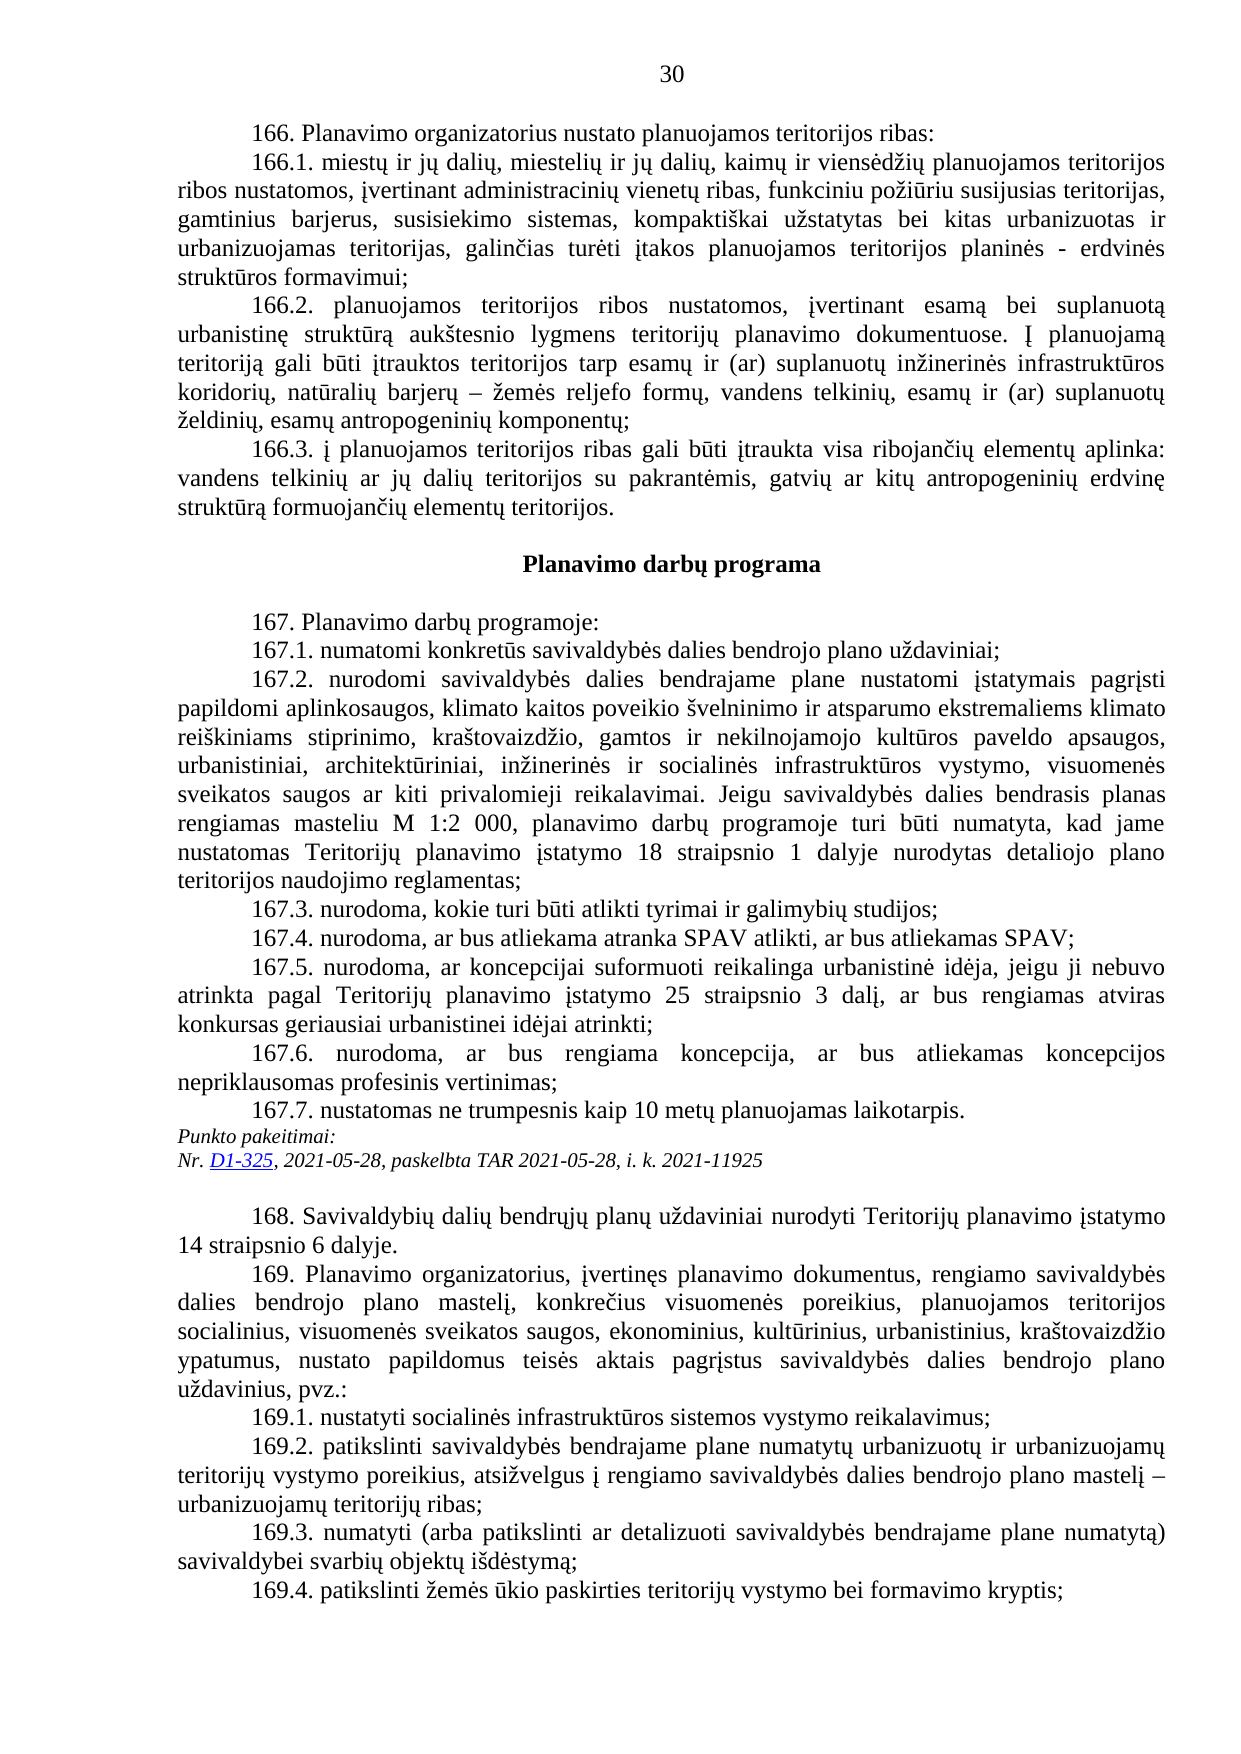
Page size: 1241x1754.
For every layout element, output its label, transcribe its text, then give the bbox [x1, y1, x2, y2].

text 167.1. numatomi konkretūs savivaldybės dalies bendrojo plano uždaviniai; [177, 636, 1166, 664]
text 167.3. nurodoma, kokie turi būti atlikti tyrimai ir galimybių studijos; [177, 894, 1166, 923]
text 169.3. numatyti (arba patikslinti ar detalizuoti savivaldybės bendrajame plane numatytą) savivaldybei svarbių objektų išdėstymą; [177, 1517, 1166, 1575]
text 167.4. nurodoma, ar bus atliekama atranka SPAV atlikti, ar bus atliekamas SPAV; [177, 923, 1166, 952]
text 166.2. planuojamos teritorijos ribos nustatomos, įvertinant esamą bei suplanuotą urbanistinę struktūrą aukštesnio lygmens teritorijų planavimo dokumentuose. Į planuojamą teritoriją gali būti įtrauktos teritorijos tarp esamų ir (ar) suplanuotų inžinerinės infrastruktūros koridorių, natūralių barjerų – žemės reljefo formų, vandens telkinių, esamų ir (ar) suplanuotų želdinių, esamų antropogeninių komponentų; [177, 291, 1166, 434]
text 167.2. nurodomi savivaldybės dalies bendrajame plane nustatomi įstatymais pagrįsti papildomi aplinkosaugos, klimato kaitos poveikio švelninimo ir atsparumo ekstremaliems klimato reiškiniams stiprinimo, kraštovaizdžio, gamtos ir nekilnojamojo kultūros paveldo apsaugos, urbanistiniai, architektūriniai, inžinerinės ir socialinės infrastruktūros vystymo, visuomenės sveikatos saugos ar kiti privalomieji reikalavimai. Jeigu savivaldybės dalies bendrasis planas rengiamas masteliu M 1:2 000, planavimo darbų programoje turi būti numatyta, kad jame nustatomas Teritorijų planavimo įstatymo 18 straipsnio 1 dalyje nurodytas detaliojo plano teritorijos naudojimo reglamentas; [177, 664, 1166, 894]
text 167.7. nustatomas ne trumpesnis kaip 10 metų planuojamas laikotarpis. [177, 1096, 1166, 1124]
text Nr. D1-325, 2021-05-28, paskelbta TAR 2021-05-28, i. k. 2021-11925 [177, 1148, 1166, 1172]
text Punkto pakeitimai: [177, 1124, 1166, 1148]
text 167.6. nurodoma, ar bus rengiama koncepcija, ar bus atliekamas koncepcijos nepriklausomas profesinis vertinimas; [177, 1038, 1166, 1096]
text 166. Planavimo organizatorius nustato planuojamos teritorijos ribas: [177, 118, 1166, 147]
text 169.4. patikslinti žemės ūkio paskirties teritorijų vystymo bei formavimo kryptis; [177, 1575, 1166, 1604]
text 167.5. nurodoma, ar koncepcijai suformuoti reikalinga urbanistinė idėja, jeigu ji nebuvo atrinkta pagal Teritorijų planavimo įstatymo 25 straipsnio 3 dalį, ar bus rengiamas atviras konkursas geriausiai urbanistinei idėjai atrinkti; [177, 952, 1166, 1038]
text Planavimo darbų programa [177, 549, 1166, 578]
text 166.1. miestų ir jų dalių, miestelių ir jų dalių, kaimų ir viensėdžių planuojamos teritorijos ribos nustatomos, įvertinant administracinių vienetų ribas, funkciniu požiūriu susijusias teritorijas, gamtinius barjerus, susisiekimo sistemas, kompaktiškai užstatytas bei kitas urbanizuotas ir urbanizuojamas teritorijas, galinčias turėti įtakos planuojamos teritorijos planinės - erdvinės struktūros formavimui; [177, 147, 1166, 291]
text 167. Planavimo darbų programoje: [177, 607, 1166, 636]
text 169. Planavimo organizatorius, įvertinęs planavimo dokumentus, rengiamo savivaldybės dalies bendrojo plano mastelį, konkrečius visuomenės poreikius, planuojamos teritorijos socialinius, visuomenės sveikatos saugos, ekonominius, kultūrinius, urbanistinius, kraštovaizdžio ypatumus, nustato papildomus teisės aktais pagrįstus savivaldybės dalies bendrojo plano uždavinius, pvz.: [177, 1259, 1166, 1402]
text 166.3. į planuojamos teritorijos ribas gali būti įtraukta visa ribojančių elementų aplinka: vandens telkinių ar jų dalių teritorijos su pakrantėmis, gatvių ar kitų antropogeninių erdvinę struktūrą formuojančių elementų teritorijos. [177, 434, 1166, 521]
text 168. Savivaldybių dalių bendrųjų planų uždaviniai nurodyti Teritorijų planavimo įstatymo 14 straipsnio 6 dalyje. [177, 1201, 1166, 1259]
text 169.2. patikslinti savivaldybės bendrajame plane numatytų urbanizuotų ir urbanizuojamų teritorijų vystymo poreikius, atsižvelgus į rengiamo savivaldybės dalies bendrojo plano mastelį – urbanizuojamų teritorijų ribas; [177, 1431, 1166, 1517]
text 169.1. nustatyti socialinės infrastruktūros sistemos vystymo reikalavimus; [177, 1402, 1166, 1431]
